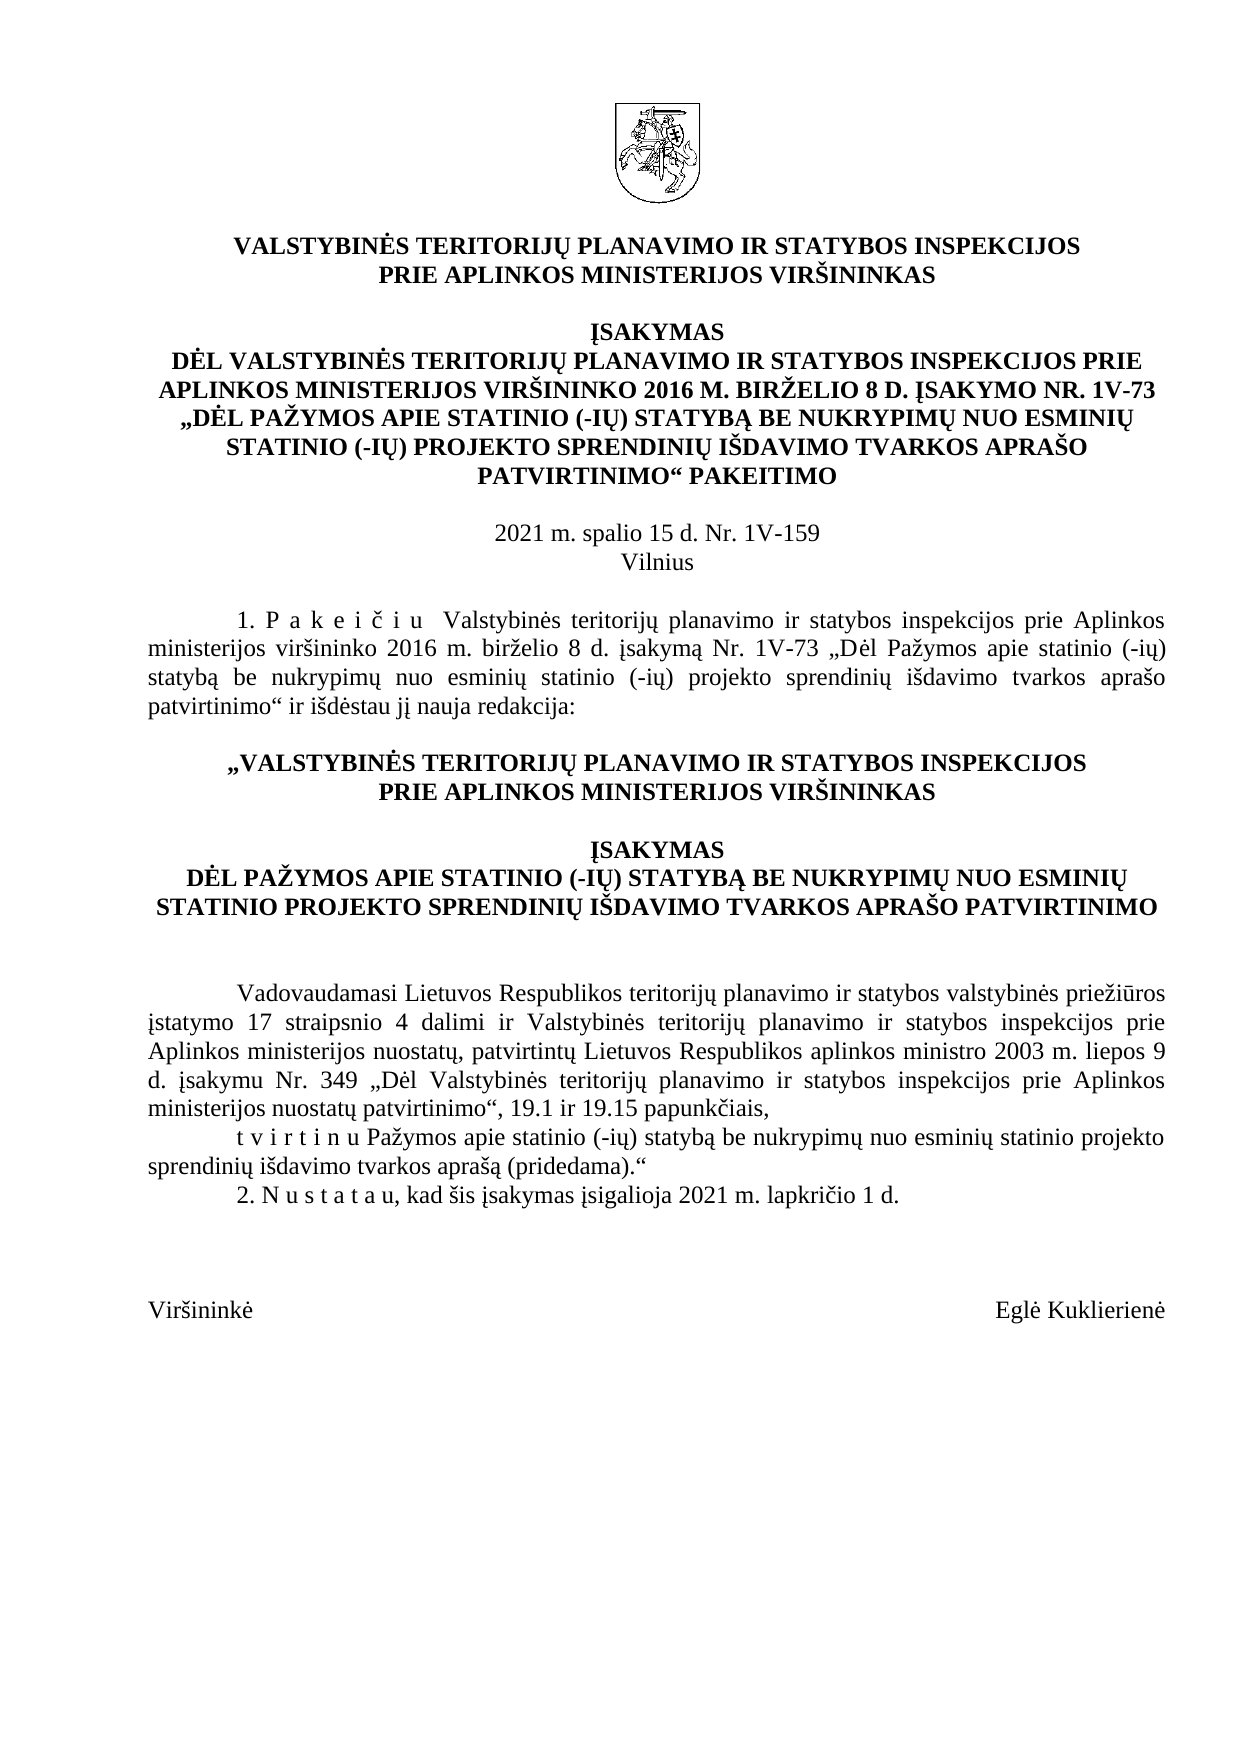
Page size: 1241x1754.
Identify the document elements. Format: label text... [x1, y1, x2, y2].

text „VALSTYBINĖS TERITORIJŲ PLANAVIMO IR STATYBOS INSPEKCIJOS [148, 748, 1167, 777]
text valstybinės teritorijų planavimo ir statybos inspekcijos [148, 231, 1167, 260]
text Viršininkė Eglė Kuklierienė [148, 1295, 1167, 1323]
text t v i r t i n u Pažymos apie statinio (-ių) statybą be nukrypimų nuo esminių statinio projekto sprendinių išdavimo tvarkos aprašą (pridedama).“ [148, 1122, 1167, 1180]
text prie aplinkos ministerijos viršininkas [148, 260, 1167, 288]
text 2. N u s t a t a u, kad šis įsakymas įsigalioja 2021 m. lapkričio 1 d. [148, 1180, 1167, 1208]
text 1. P a k e i č i u Valstybinės teritorijų planavimo ir statybos inspekcijos prie Aplinkos ministerijos viršininko 2016 m. birželio 8 d. įsakymą Nr. 1V-73 „Dėl Pažymos apie statinio (-ių) statybą be nukrypimų nuo esminių statinio (-ių) projekto sprendinių išdavimo tvarkos aprašo patvirtinimo“ ir išdėstau jį nauja redakcija: [148, 605, 1167, 720]
text Vadovaudamasi Lietuvos Respublikos teritorijų planavimo ir statybos valstybinės priežiūros įstatymo 17 straipsnio 4 dalimi ir Valstybinės teritorijų planavimo ir statybos inspekcijos prie Aplinkos ministerijos nuostatų, patvirtintų Lietuvos Respublikos aplinkos ministro 2003 m. liepos 9 d. įsakymu Nr. 349 „Dėl Valstybinės teritorijų planavimo ir statybos inspekcijos prie Aplinkos ministerijos nuostatų patvirtinimo“, 19.1 ir 19.15 papunkčiais, [148, 978, 1167, 1122]
text DĖL VALSTYBINĖS TERITORIJŲ PLANAVIMO IR STATYBOS INSPEKCIJOS PRIE APLINKOS MINISTERIJOS VIRŠININKO 2016 M. BIRŽELIO 8 D. ĮSAKYMO NR. 1V-73 „DĖL PAŽYMOS APIE STATINIO (-ių) STATYBĄ BE NUKRYPIMŲ NUO ESMINIŲ STATINIO (-ių) PROJEKTO SPRENDINIŲ IŠDAVIMO TVARKOS APRAŠO PATVIRTINIMO“ pakeitimo [148, 346, 1167, 490]
text ĮSAKYMAS [148, 317, 1167, 346]
text ĮSAKYMAS [148, 835, 1167, 863]
text DĖL PAŽYMOS APIE STATINIO (-ių) STATYBĄ BE NUKRYPIMŲ NUO ESMINIŲ STATINIO PROJEKTO SPRENDINIŲ IŠDAVIMO TVARKOS APRAŠO PATVIRTINIMO [148, 863, 1167, 921]
text PRIE APLINKOS MINISTERIJOS VIRŠININKAS [148, 777, 1167, 806]
text 2021 m. spalio 15 d. Nr. 1V-159 [148, 518, 1167, 547]
text Vilnius [148, 547, 1167, 576]
